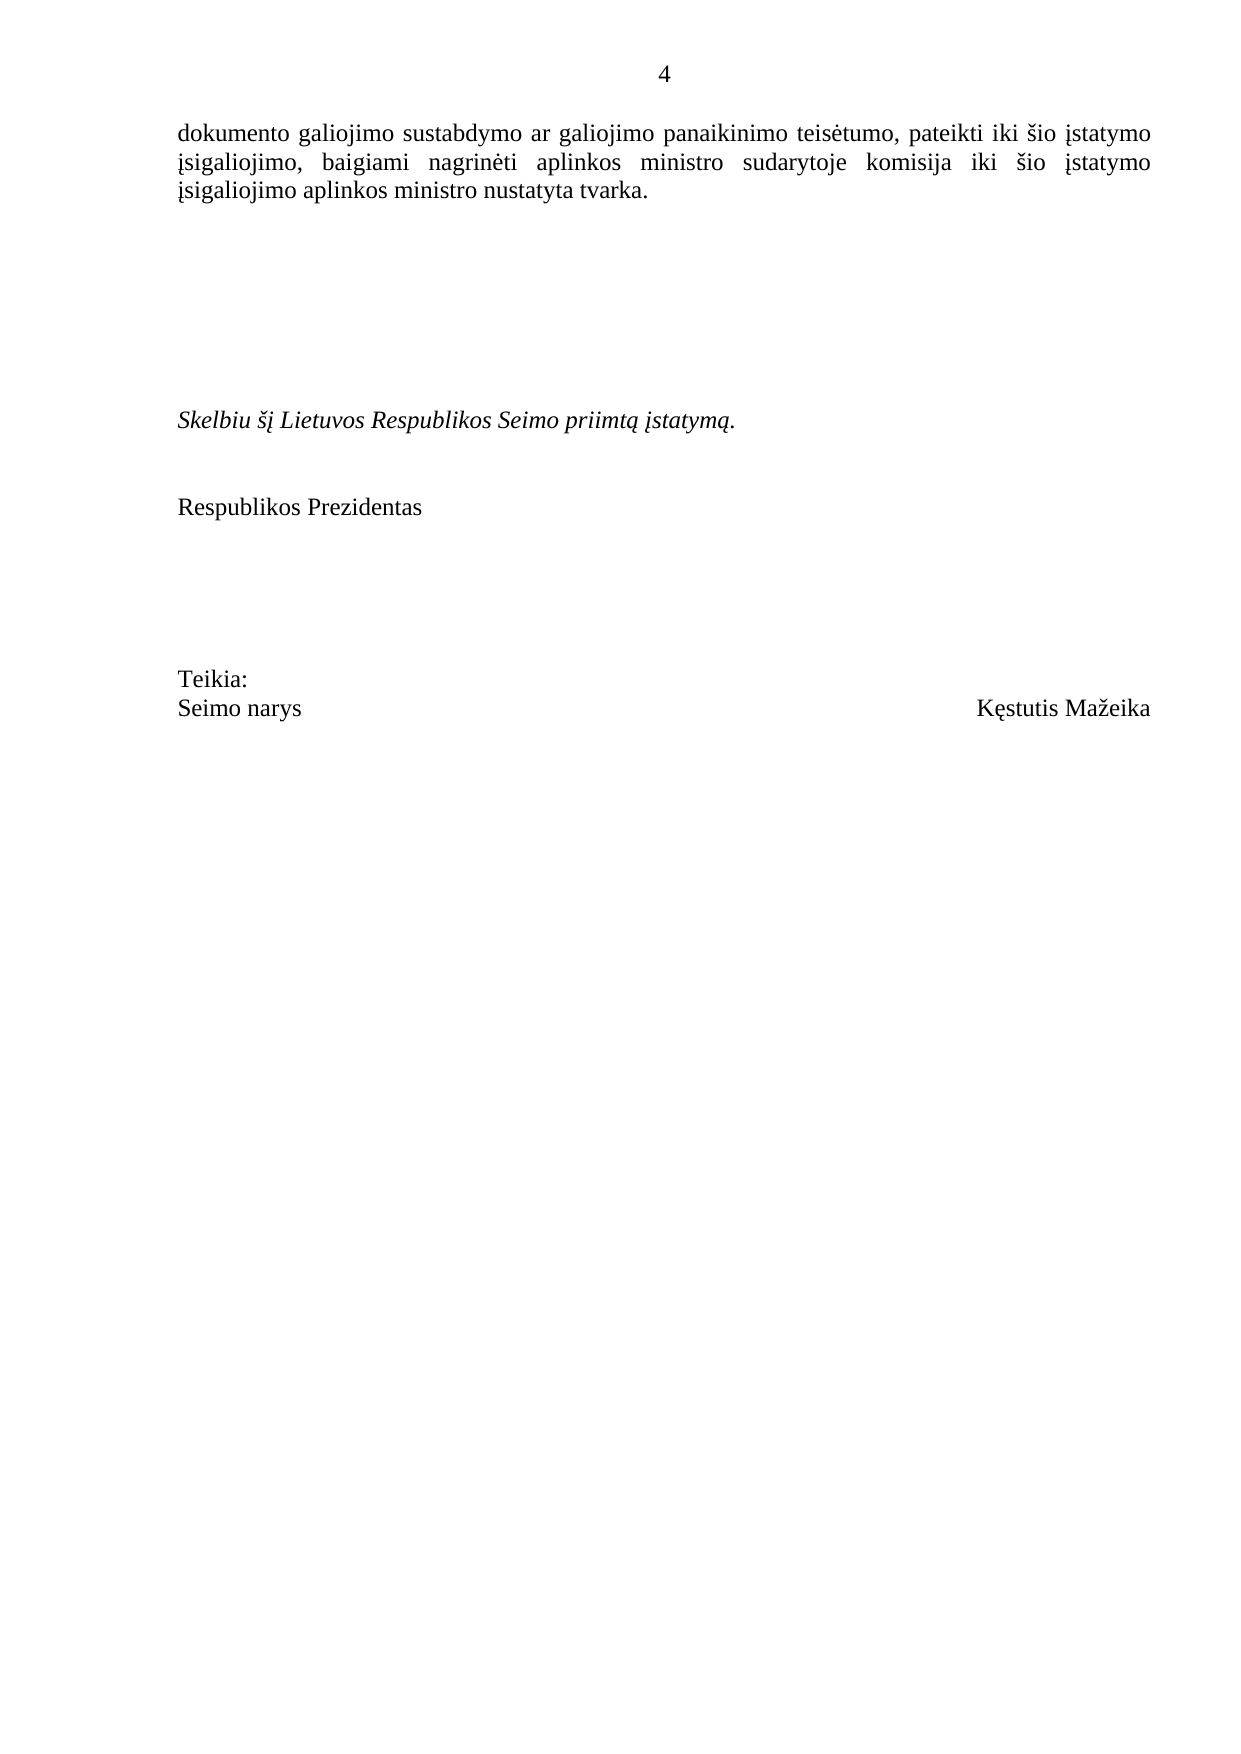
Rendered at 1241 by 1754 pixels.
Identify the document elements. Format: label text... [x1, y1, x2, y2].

text Teikia: [177, 664, 1152, 693]
text Skelbiu šį Lietuvos Respublikos Seimo priimtą įstatymą. [177, 406, 1152, 434]
text Seimo narys Kęstutis Mažeika [177, 693, 1152, 722]
text dokumento galiojimo sustabdymo ar galiojimo panaikinimo teisėtumo, pateikti iki šio įstatymo įsigaliojimo, baigiami nagrinėti aplinkos ministro sudarytoje komisija iki šio įstatymo įsigaliojimo aplinkos ministro nustatyta tvarka. [177, 118, 1152, 204]
text Respublikos Prezidentas [177, 492, 1152, 521]
